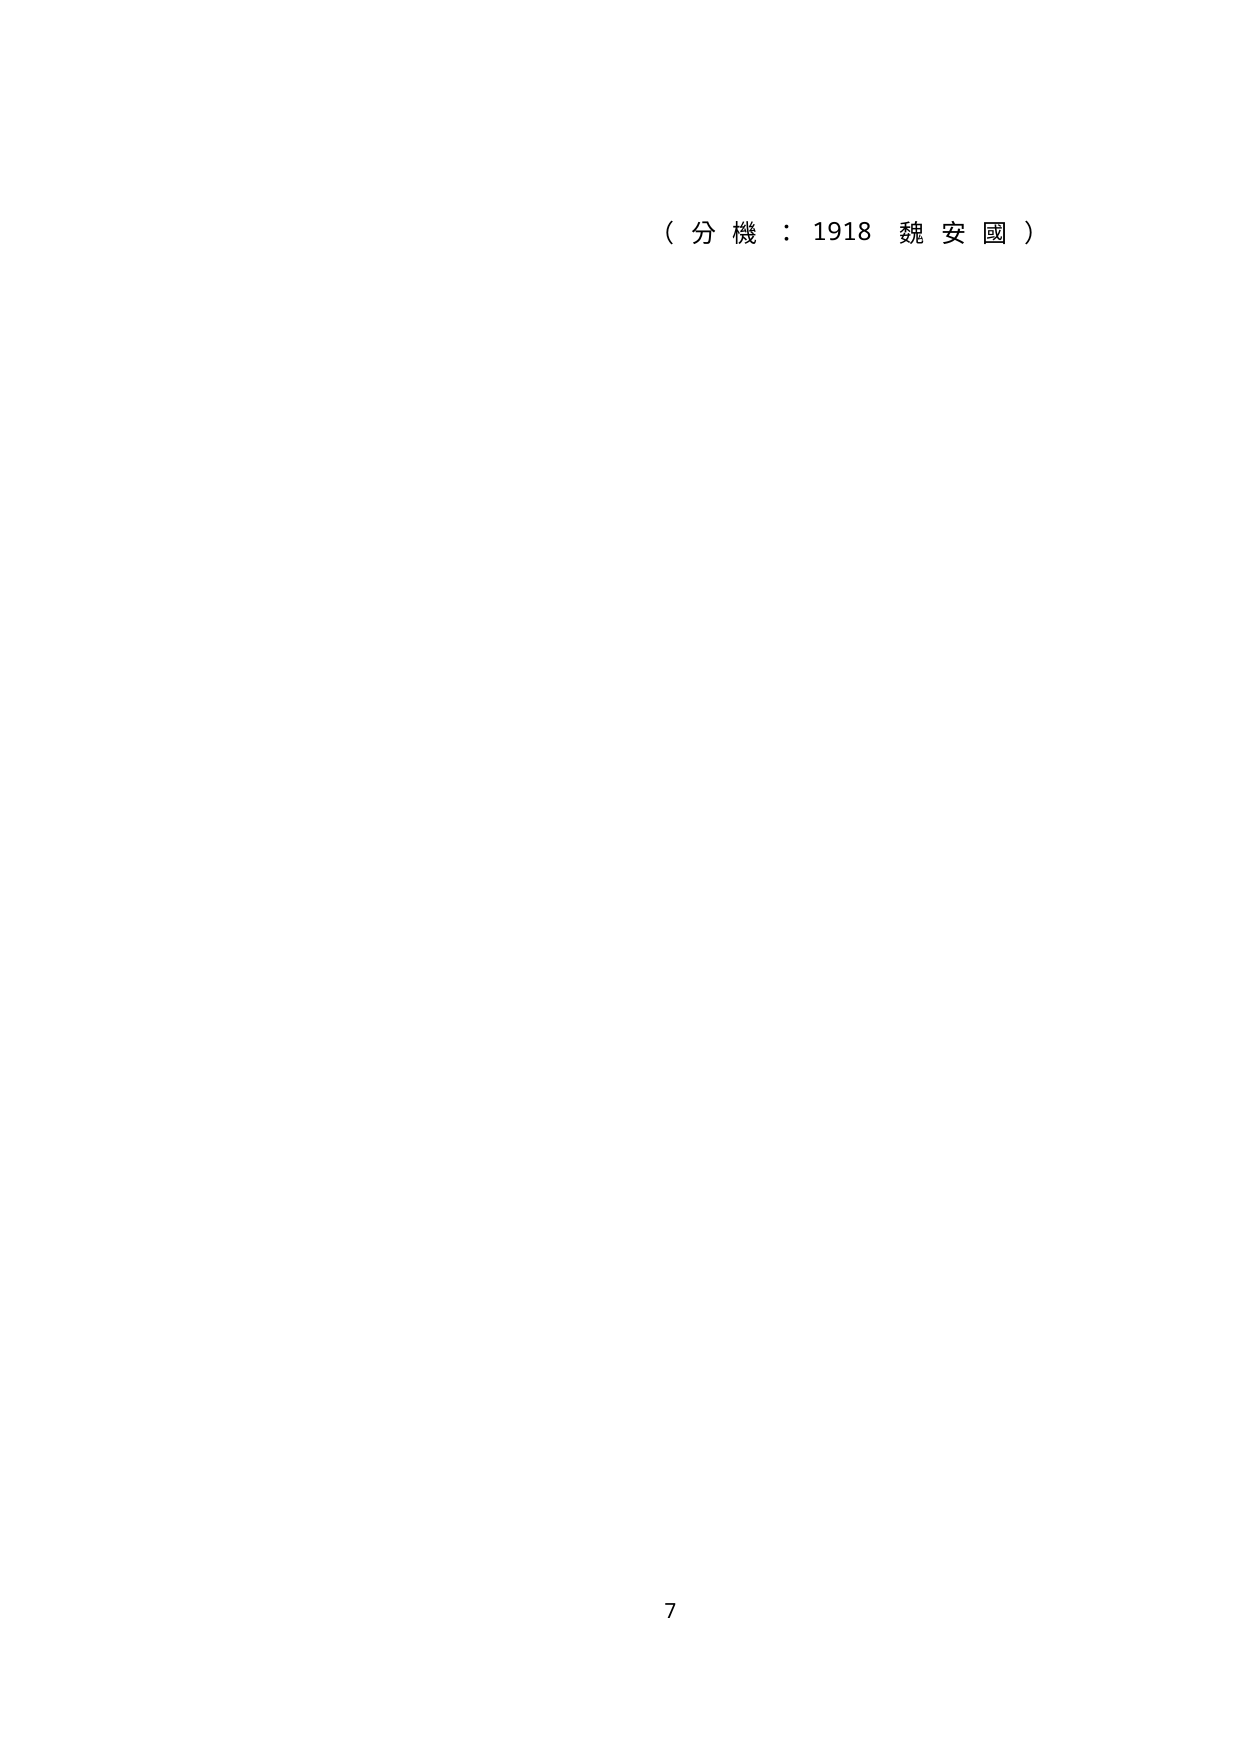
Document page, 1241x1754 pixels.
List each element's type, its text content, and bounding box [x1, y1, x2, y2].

text （分機：1918 魏安國） [183, 189, 1058, 252]
